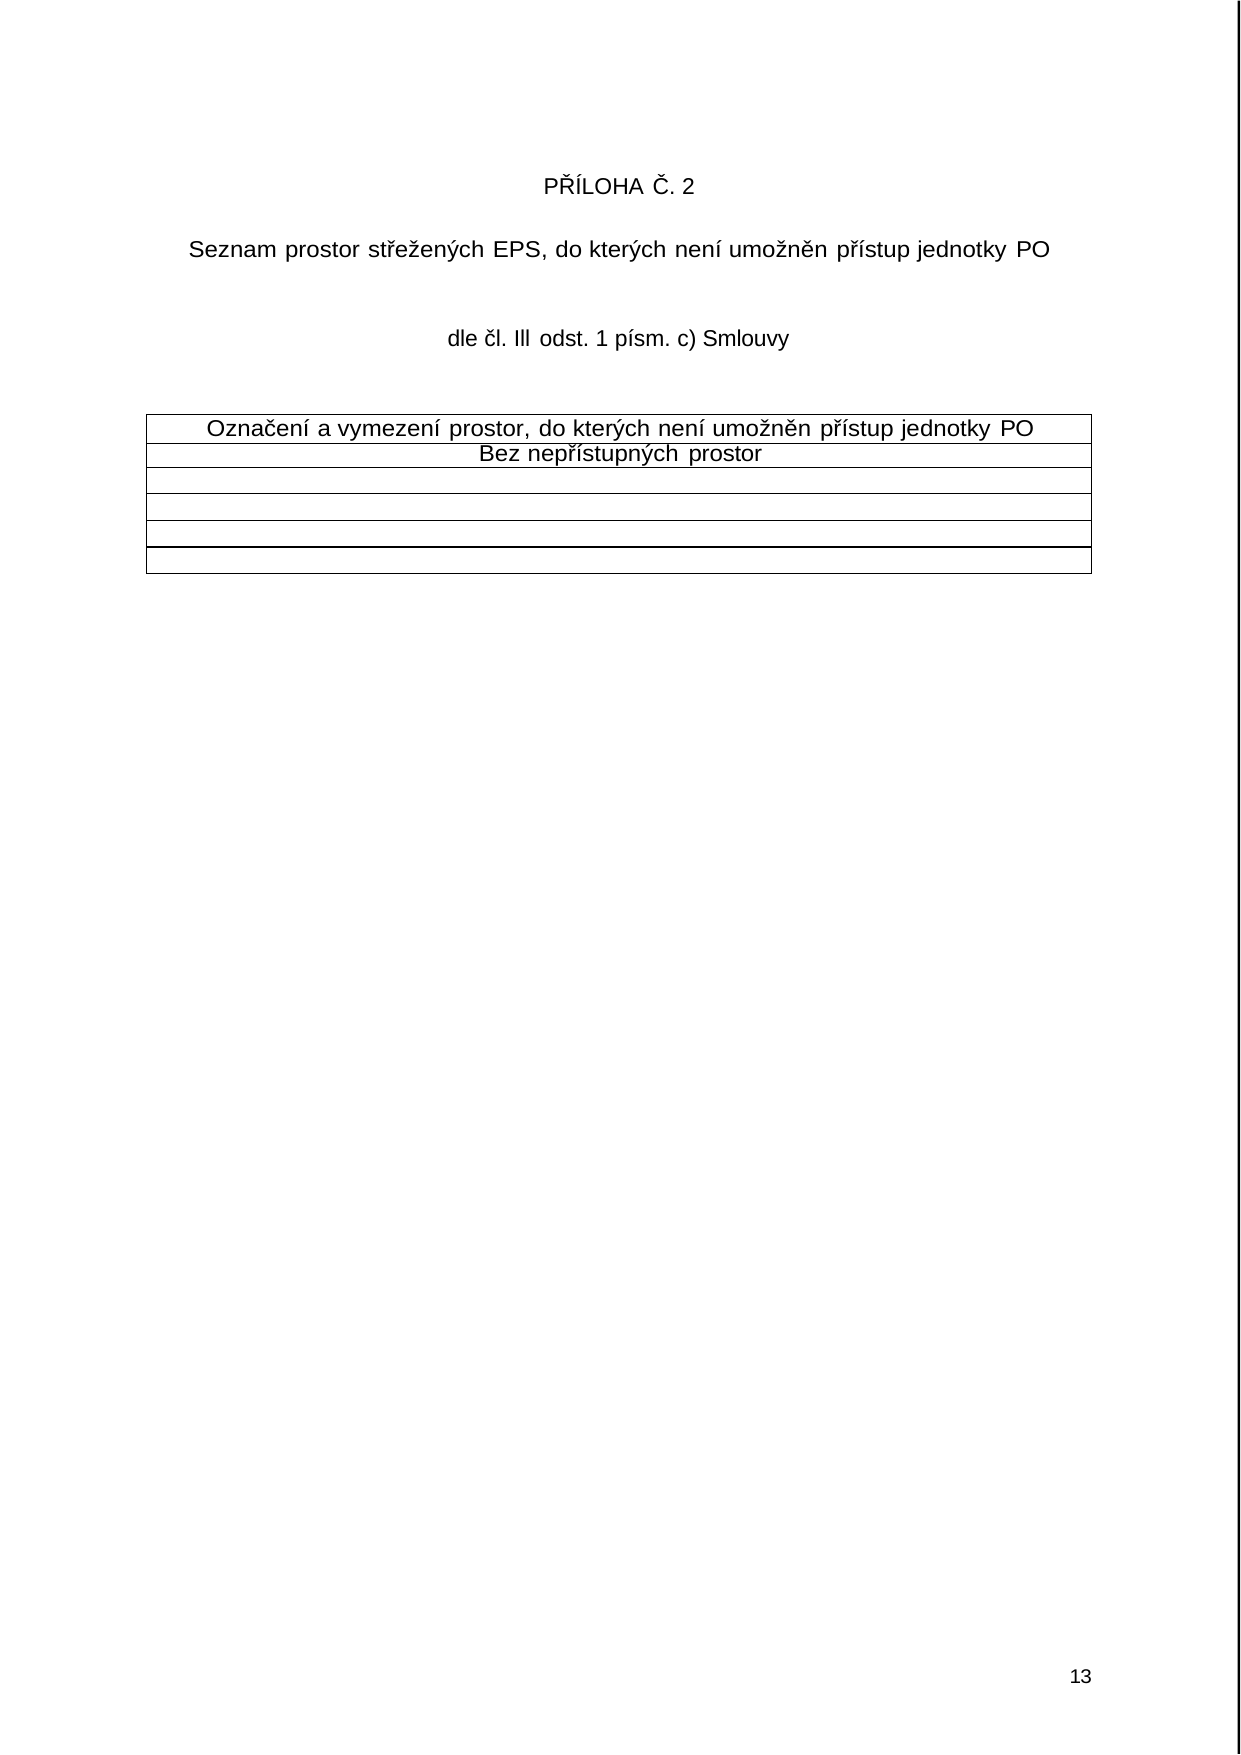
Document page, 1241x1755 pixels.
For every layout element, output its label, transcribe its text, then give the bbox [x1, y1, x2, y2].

table_cell [147, 494, 1091, 520]
table_header Označení a vymezení prostor, do kterých není umožněn přístup jednotky PO [147, 415, 1091, 443]
table_cell Bez nepřístupných prostor [147, 444, 1091, 467]
text dle čl. Ill odst. 1 písm. c) Smlouvy [99, 325, 1137, 352]
table_cell [147, 521, 1091, 546]
text Seznam prostor střežených EPS, do kterých není umožněn přístup jednotky PO [101, 236, 1137, 262]
table_cell [147, 548, 1091, 573]
table_cell [147, 468, 1091, 493]
